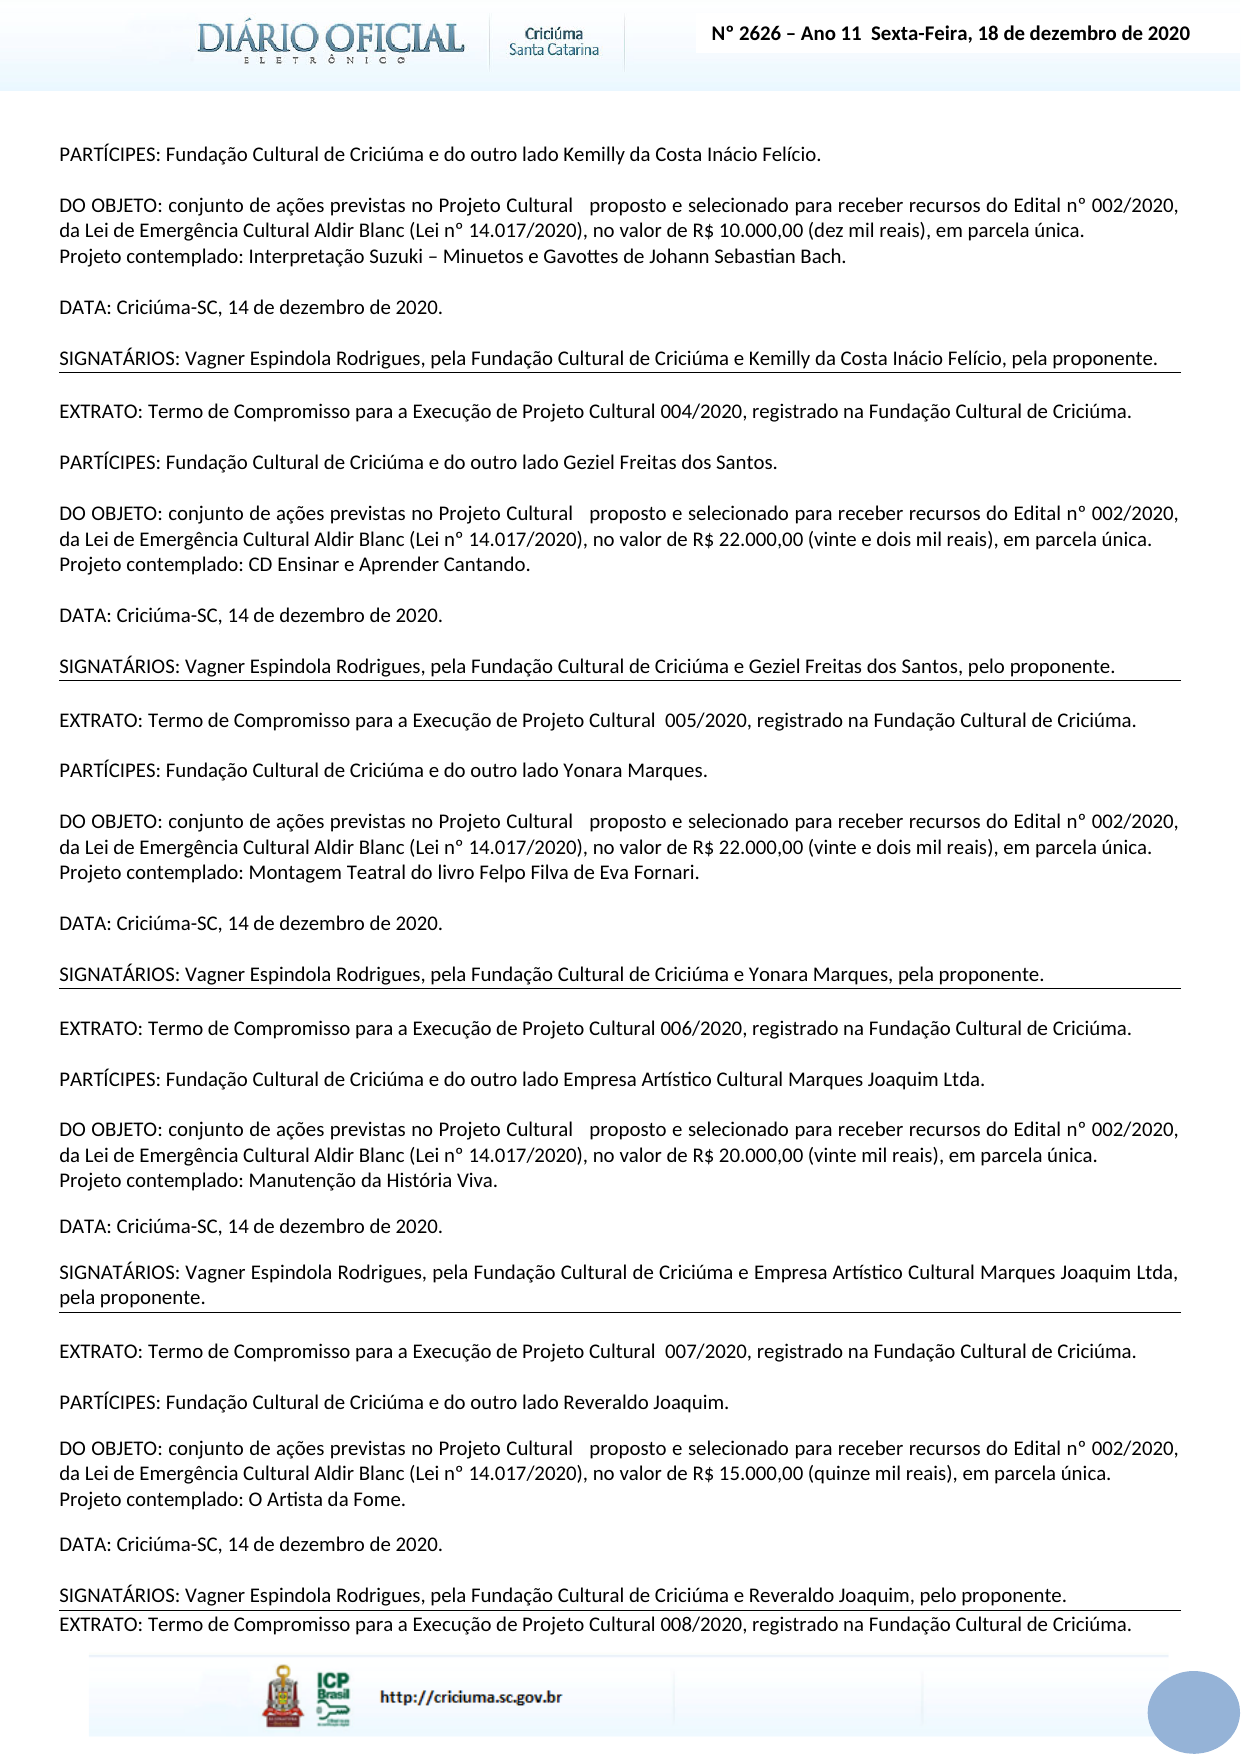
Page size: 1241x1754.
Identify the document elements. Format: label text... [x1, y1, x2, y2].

text Projeto contemplado: CD Ensinar e Aprender Cantando. [59, 551, 1181, 577]
text PARTÍCIPES: Fundação Cultural de Criciúma e do outro lado Kemilly da Costa Inácio Felício. [59, 141, 1181, 167]
text Projeto contemplado: O Artista da Fome. [59, 1486, 1181, 1511]
text DO OBJETO: conjunto de ações previstas no Projeto Cultural proposto e selecionado para receber recursos do Edital nº 002/2020, da Lei de Emergência Cultural Aldir Blanc (Lei nº 14.017/2020), no valor de R$ 22.000,00 (vinte e dois mil reais), em parcela única. [59, 808, 1181, 859]
text EXTRATO: Termo de Compromisso para a Execução de Projeto Cultural 007/2020, registrado na Fundação Cultural de Criciúma. [59, 1338, 1181, 1364]
text PARTÍCIPES: Fundação Cultural de Criciúma e do outro lado Empresa Artístico Cultural Marques Joaquim Ltda. [59, 1066, 1181, 1091]
text SIGNATÁRIOS: Vagner Espindola Rodrigues, pela Fundação Cultural de Criciúma e Reveraldo Joaquim, pelo proponente. [59, 1582, 1181, 1610]
text DO OBJETO: conjunto de ações previstas no Projeto Cultural proposto e selecionado para receber recursos do Edital nº 002/2020, da Lei de Emergência Cultural Aldir Blanc (Lei nº 14.017/2020), no valor de R$ 22.000,00 (vinte e dois mil reais), em parcela única. [59, 500, 1181, 551]
text DO OBJETO: conjunto de ações previstas no Projeto Cultural proposto e selecionado para receber recursos do Edital nº 002/2020, da Lei de Emergência Cultural Aldir Blanc (Lei nº 14.017/2020), no valor de R$ 10.000,00 (dez mil reais), em parcela única. [59, 192, 1181, 243]
text DO OBJETO: conjunto de ações previstas no Projeto Cultural proposto e selecionado para receber recursos do Edital nº 002/2020, da Lei de Emergência Cultural Aldir Blanc (Lei nº 14.017/2020), no valor de R$ 15.000,00 (quinze mil reais), em parcela única. [59, 1435, 1181, 1486]
text DO OBJETO: conjunto de ações previstas no Projeto Cultural proposto e selecionado para receber recursos do Edital nº 002/2020, da Lei de Emergência Cultural Aldir Blanc (Lei nº 14.017/2020), no valor de R$ 20.000,00 (vinte mil reais), em parcela única. [59, 1117, 1181, 1167]
text EXTRATO: Termo de Compromisso para a Execução de Projeto Cultural 004/2020, registrado na Fundação Cultural de Criciúma. [59, 399, 1181, 424]
text SIGNATÁRIOS: Vagner Espindola Rodrigues, pela Fundação Cultural de Criciúma e Empresa Artístico Cultural Marques Joaquim Ltda, pela proponente. [59, 1259, 1181, 1312]
text SIGNATÁRIOS: Vagner Espindola Rodrigues, pela Fundação Cultural de Criciúma e Kemilly da Costa Inácio Felício, pela proponente. [59, 345, 1181, 372]
text SIGNATÁRIOS: Vagner Espindola Rodrigues, pela Fundação Cultural de Criciúma e Yonara Marques, pela proponente. [59, 961, 1181, 988]
text EXTRATO: Termo de Compromisso para a Execução de Projeto Cultural 008/2020, registrado na Fundação Cultural de Criciúma. [59, 1611, 1181, 1636]
text DATA: Criciúma-SC, 14 de dezembro de 2020. [59, 294, 1181, 319]
text Projeto contemplado: Manutenção da História Viva. [59, 1167, 1181, 1193]
text DATA: Criciúma-SC, 14 de dezembro de 2020. [59, 602, 1181, 627]
text SIGNATÁRIOS: Vagner Espindola Rodrigues, pela Fundação Cultural de Criciúma e Geziel Freitas dos Santos, pelo proponente. [59, 653, 1181, 680]
text EXTRATO: Termo de Compromisso para a Execução de Projeto Cultural 005/2020, registrado na Fundação Cultural de Criciúma. [59, 707, 1181, 732]
text DATA: Criciúma-SC, 14 de dezembro de 2020. [59, 1213, 1181, 1239]
text DATA: Criciúma-SC, 14 de dezembro de 2020. [59, 1531, 1181, 1557]
text EXTRATO: Termo de Compromisso para a Execução de Projeto Cultural 006/2020, registrado na Fundação Cultural de Criciúma. [59, 1015, 1181, 1040]
text PARTÍCIPES: Fundação Cultural de Criciúma e do outro lado Geziel Freitas dos Santos. [59, 449, 1181, 475]
text PARTÍCIPES: Fundação Cultural de Criciúma e do outro lado Reveraldo Joaquim. [59, 1389, 1181, 1414]
text PARTÍCIPES: Fundação Cultural de Criciúma e do outro lado Yonara Marques. [59, 758, 1181, 783]
text Projeto contemplado: Interpretação Suzuki – Minuetos e Gavottes de Johann Sebastian Bach. [59, 243, 1181, 268]
text DATA: Criciúma-SC, 14 de dezembro de 2020. [59, 910, 1181, 936]
text Projeto contemplado: Montagem Teatral do livro Felpo Filva de Eva Fornari. [59, 859, 1181, 885]
